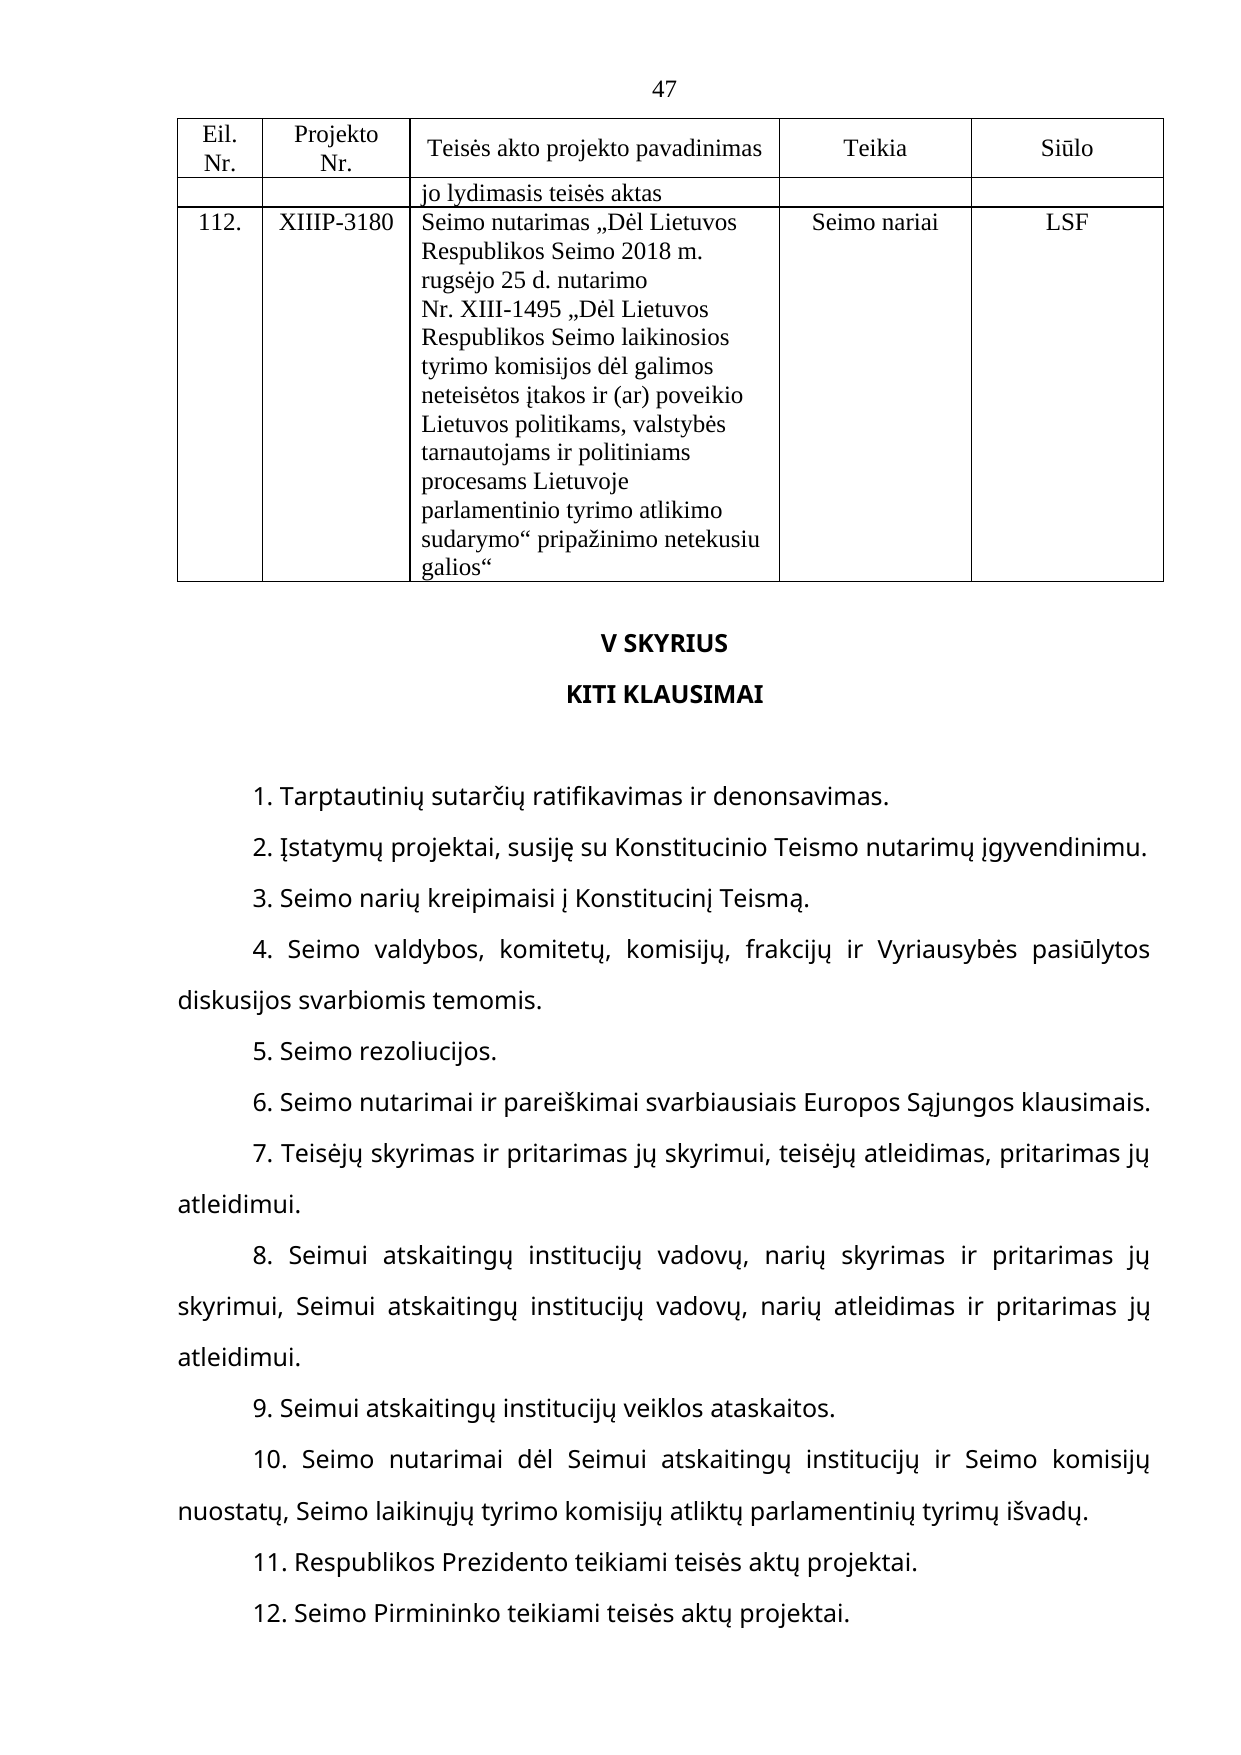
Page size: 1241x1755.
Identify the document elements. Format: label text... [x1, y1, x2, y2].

table_cell XIIIP-3180 [263, 208, 409, 581]
text 12. Seimo Pirmininko teikiami teisės aktų projektai. [177, 1595, 1152, 1629]
table_cell 112. [178, 208, 262, 581]
table_cell [178, 178, 262, 206]
table_cell [263, 178, 409, 206]
text 9. Seimui atskaitingų institucijų veiklos ataskaitos. [177, 1391, 1152, 1425]
text V SKYRIUS [177, 625, 1152, 659]
text 5. Seimo rezoliucijos. [177, 1034, 1152, 1068]
table_cell [780, 178, 971, 206]
table_header Eil. Nr. [178, 119, 262, 177]
text KITI KLAUSIMAI [177, 676, 1152, 711]
table_cell Seimo nariai [780, 208, 971, 581]
text 1. Tarptautinių sutarčių ratifikavimas ir denonsavimas. [177, 778, 1152, 813]
text 10. Seimo nutarimai dėl Seimui atskaitingų institucijų ir Seimo komisijų nuostatų, Seimo laikinųjų tyrimo komisijų atliktų parlamentinių tyrimų išvadų. [177, 1442, 1152, 1527]
table_header Siūlo [972, 119, 1163, 177]
text 11. Respublikos Prezidento teikiami teisės aktų projektai. [177, 1544, 1152, 1578]
text 3. Seimo narių kreipimaisi į Konstitucinį Teismą. [177, 881, 1152, 915]
table_cell [972, 178, 1163, 206]
table_cell jo lydimasis teisės aktas [411, 178, 779, 206]
text 8. Seimui atskaitingų institucijų vadovų, narių skyrimas ir pritarimas jų skyrimui, Seimui atskaitingų institucijų vadovų, narių atleidimas ir pritarimas jų atleidimui. [177, 1238, 1152, 1374]
text 4. Seimo valdybos, komitetų, komisijų, frakcijų ir Vyriausybės pasiūlytos diskusijos svarbiomis temomis. [177, 932, 1152, 1017]
table_cell Seimo nutarimas „Dėl Lietuvos Respublikos Seimo 2018 m. rugsėjo 25 d. nutarimo Nr. XIII-1495 „Dėl Lietuvos Respublikos Seimo laikinosios tyrimo komisijos dėl galimos neteisėtos įtakos ir (ar) poveikio Lietuvos politikams, valstybės tarnautojams ir politiniams procesams Lietuvoje parlamentinio tyrimo atlikimo sudarymo“ pripažinimo netekusiu galios“ [411, 208, 779, 581]
table_cell LSF [972, 208, 1163, 581]
table_header Teikia [780, 119, 971, 177]
table_header Projekto Nr. [263, 119, 409, 177]
text 2. Įstatymų projektai, susiję su Konstitucinio Teismo nutarimų įgyvendinimu. [177, 829, 1152, 864]
text 6. Seimo nutarimai ir pareiškimai svarbiausiais Europos Sąjungos klausimais. [177, 1085, 1152, 1119]
table_header Teisės akto projekto pavadinimas [411, 119, 779, 177]
text 7. Teisėjų skyrimas ir pritarimas jų skyrimui, teisėjų atleidimas, pritarimas jų atleidimui. [177, 1136, 1152, 1221]
